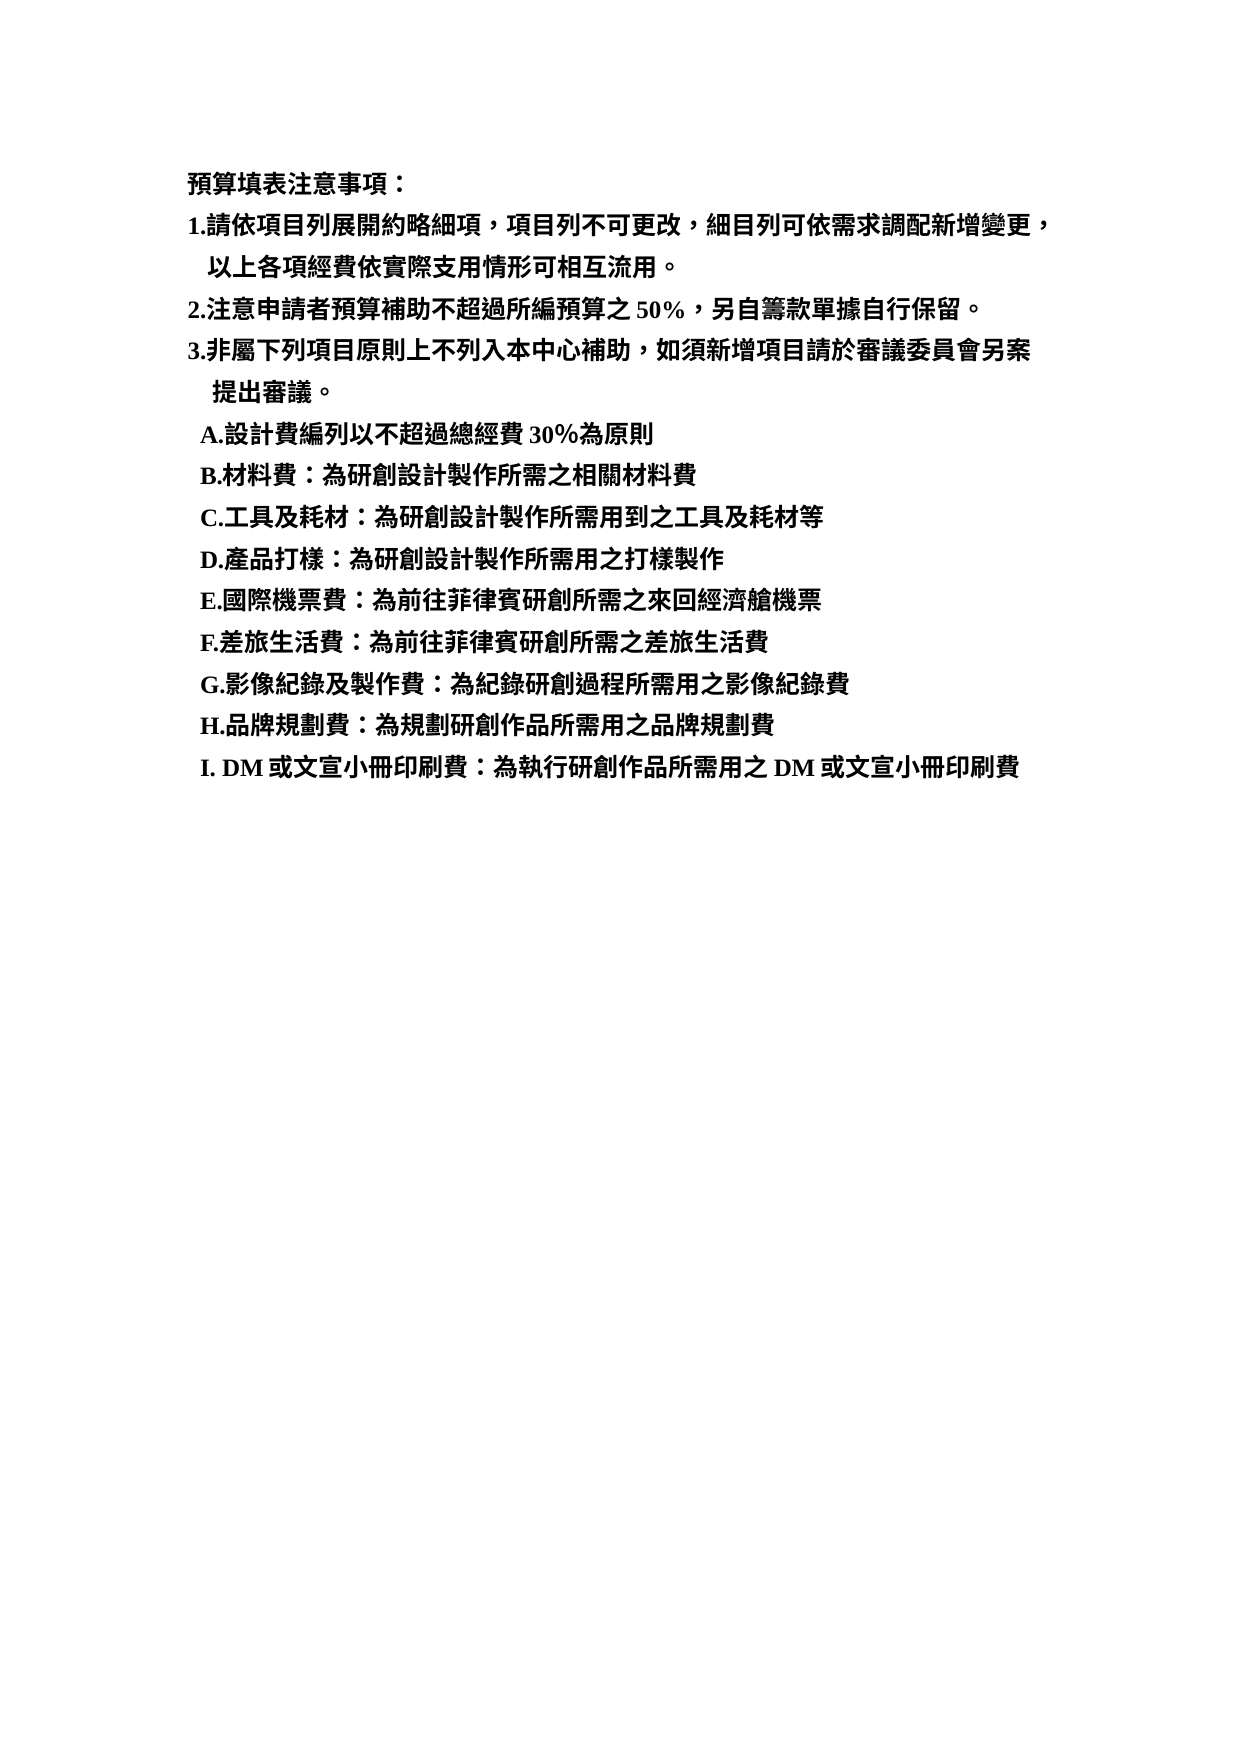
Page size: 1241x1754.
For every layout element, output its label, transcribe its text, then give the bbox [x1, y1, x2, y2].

text C.工具及耗材：為研創設計製作所需用到之工具及耗材等 [187, 493, 1053, 535]
text D.產品打樣：為研創設計製作所需用之打樣製作 [187, 535, 1053, 576]
text 1.請依項目列展開約略細項，項目列不可更改，細目列可依需求調配新增變更，以上各項經費依實際支用情形可相互流用。 [187, 201, 1053, 285]
text 3.非屬下列項目原則上不列入本中心補助，如須新增項目請於審議委員會另案提出審議。 [187, 326, 1053, 410]
text A.設計費編列以不超過總經費30％為原則 [187, 410, 1053, 451]
text E.國際機票費：為前往菲律賓研創所需之來回經濟艙機票 [187, 576, 1053, 618]
text G.影像紀錄及製作費：為紀錄研創過程所需用之影像紀錄費 [187, 660, 1053, 701]
text F.差旅生活費：為前往菲律賓研創所需之差旅生活費 [187, 618, 1053, 660]
text H.品牌規劃費：為規劃研創作品所需用之品牌規劃費 [187, 701, 1053, 743]
text 預算填表注意事項： [187, 160, 1053, 201]
text 2.注意申請者預算補助不超過所編預算之50%，另自籌款單據自行保留。 [187, 285, 1053, 326]
text B.材料費：為研創設計製作所需之相關材料費 [187, 451, 1053, 493]
text I. DM或文宣小冊印刷費：為執行研創作品所需用之DM或文宣小冊印刷費 [187, 743, 1053, 785]
